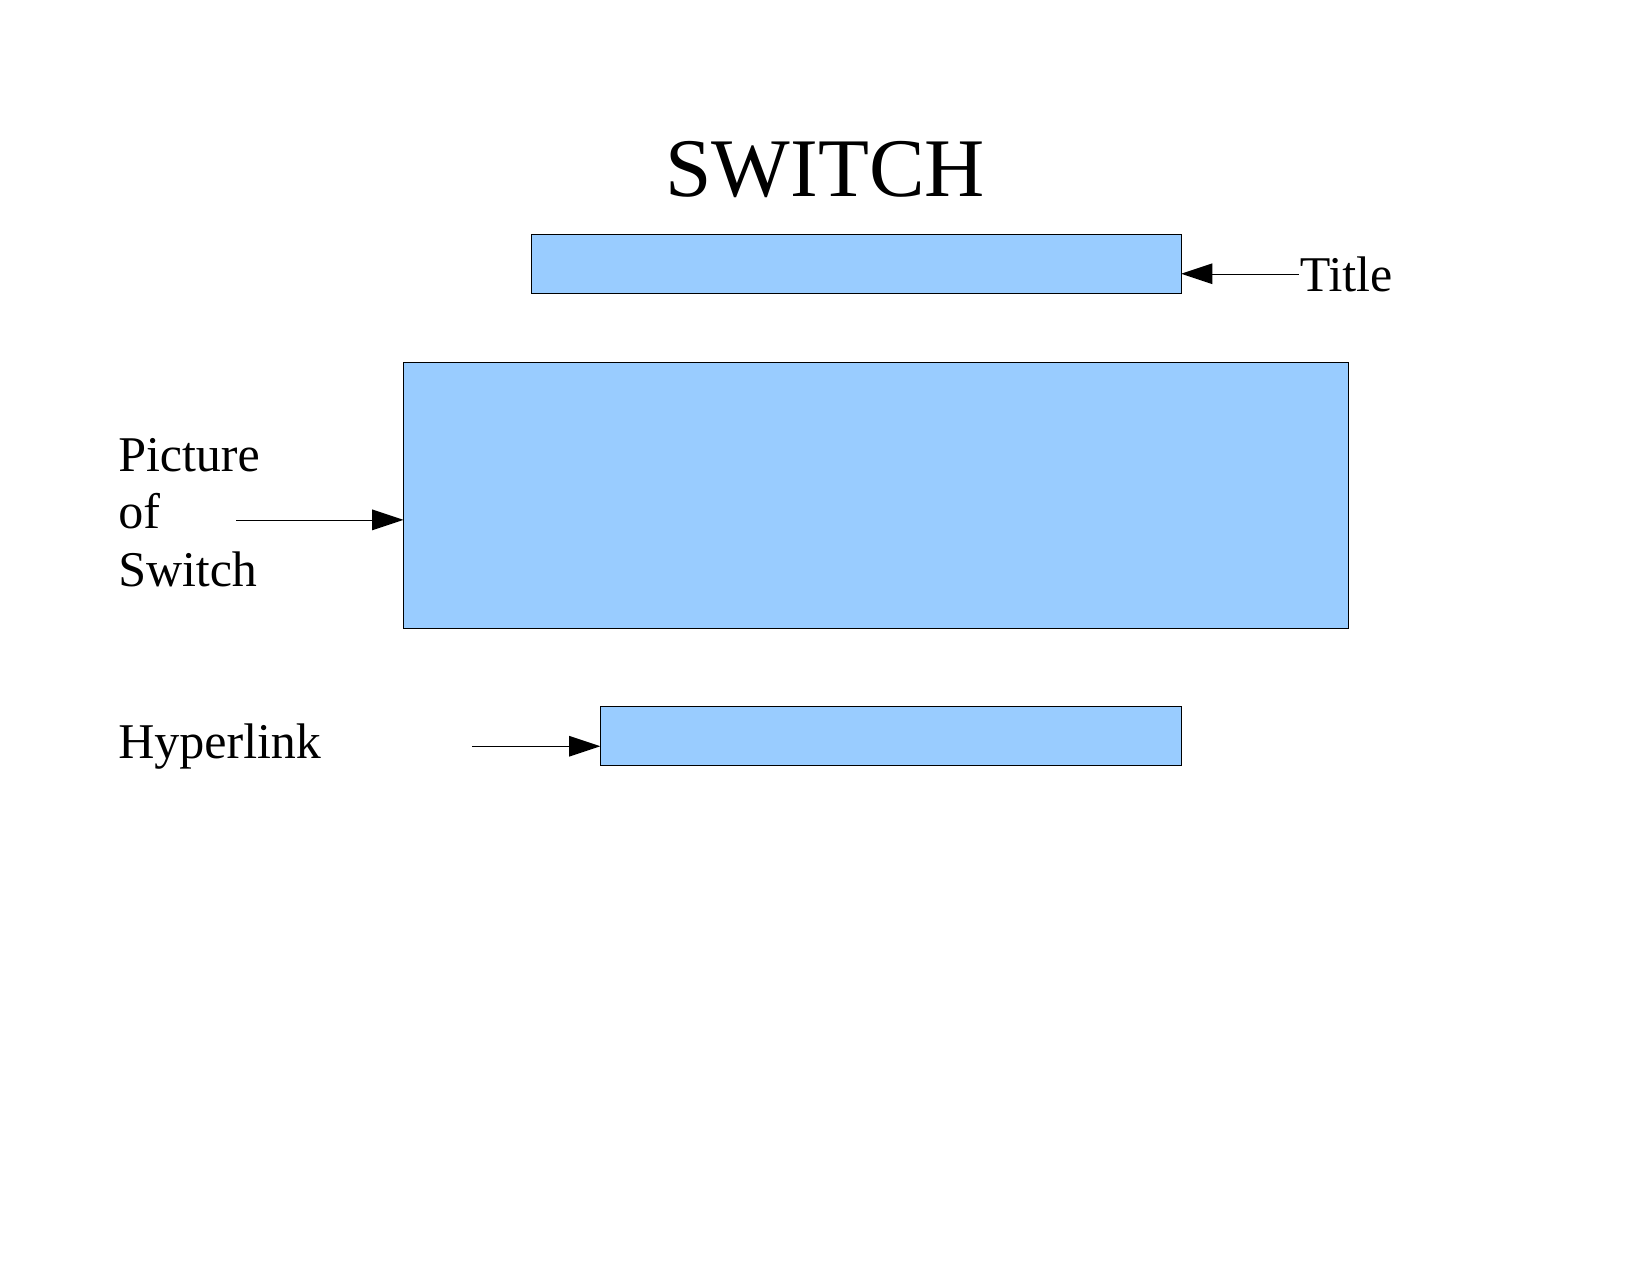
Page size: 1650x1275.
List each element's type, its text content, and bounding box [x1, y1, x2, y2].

text [1349, 425, 1532, 482]
text [1349, 540, 1532, 597]
text Picture [118, 425, 403, 482]
text Switch [118, 540, 403, 597]
text [1349, 482, 1532, 540]
text SWITCH [118, 118, 1532, 214]
text Hyperlink [118, 712, 1532, 770]
text Title [118, 214, 1532, 310]
text of [118, 482, 403, 540]
